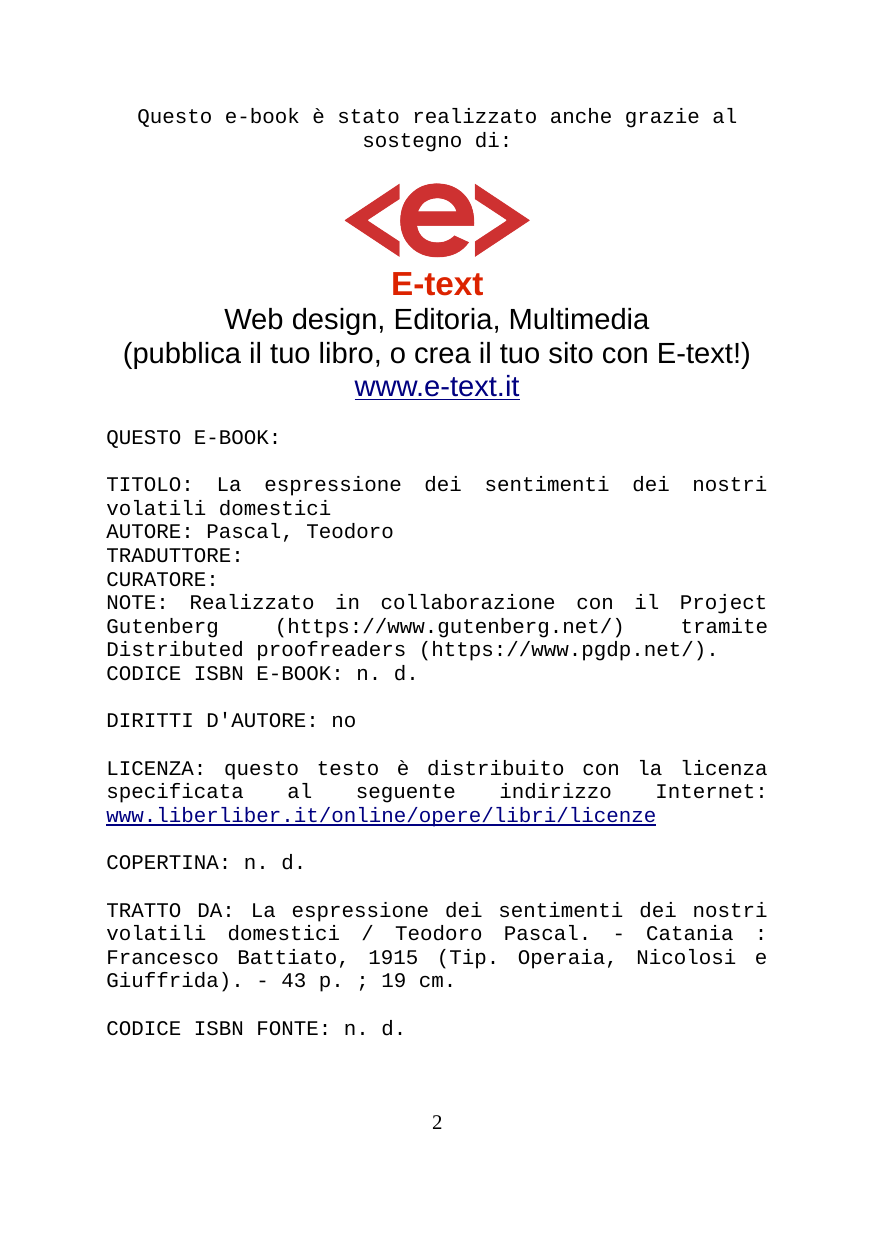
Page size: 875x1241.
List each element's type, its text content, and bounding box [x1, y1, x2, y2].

text AUTORE: Pascal, Teodoro [106, 521, 768, 545]
text E-text [106, 264, 768, 302]
text www.e-text.it [106, 369, 768, 403]
text COPERTINA: n. d. [106, 852, 768, 876]
text QUESTO E-BOOK: [106, 427, 768, 450]
text (pubblica il tuo libro, o crea il tuo sito con E-text!) [106, 336, 768, 369]
text CURATORE: [106, 568, 768, 592]
text Questo e-book è stato realizzato anche grazie al sostegno di: [106, 106, 768, 153]
text CODICE ISBN FONTE: n. d. [106, 1018, 768, 1041]
text TRATTO DA: La espressione dei sentimenti dei nostri volatili domestici / Teodoro Pascal. - Catania : Francesco Battiato, 1915 (Tip. Operaia, Nicolosi e Giuffrida). - 43 p. ; 19 cm. [106, 899, 768, 994]
text Web design, Editoria, Multimedia [106, 302, 768, 336]
picture [343, 183, 531, 258]
text LICENZA: questo testo è distribuito con la licenza specificata al seguente indirizzo Internet: www.liberliber.it/online/opere/libri/licenze [106, 758, 768, 829]
text TITOLO: La espressione dei sentimenti dei nostri volatili domestici [106, 474, 768, 521]
text DIRITTI D'AUTORE: no [106, 710, 768, 734]
text NOTE: Realizzato in collaborazione con il Project Gutenberg (https://www.gutenberg.net/) tramite Distributed proofreaders (https://www.pgdp.net/). [106, 592, 768, 663]
text CODICE ISBN E-BOOK: n. d. [106, 663, 768, 687]
text TRADUTTORE: [106, 545, 768, 568]
